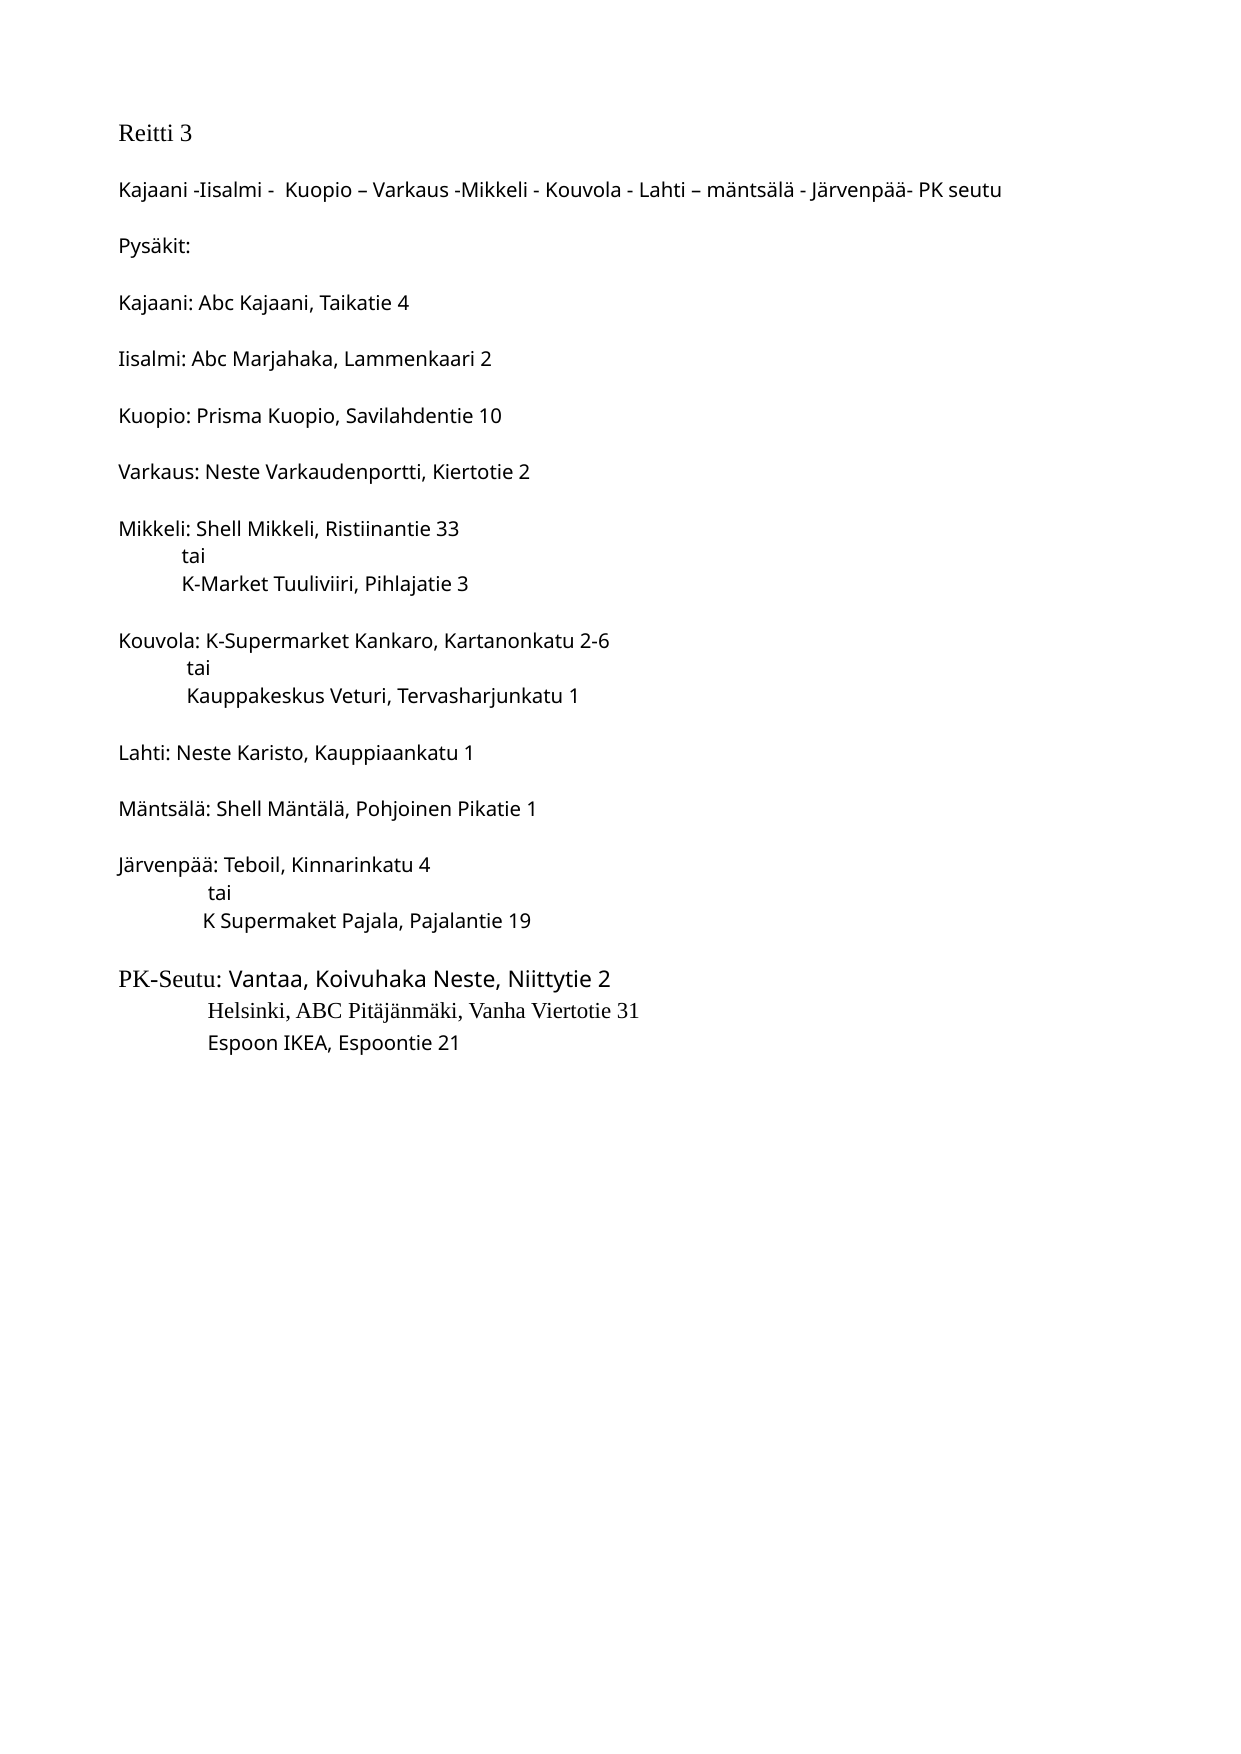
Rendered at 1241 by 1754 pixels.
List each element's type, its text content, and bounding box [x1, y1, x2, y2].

text Kuopio: Prisma Kuopio, Savilahdentie 10 [118, 401, 1122, 429]
text Reitti 3 [118, 118, 1122, 147]
text Mikkeli: Shell Mikkeli, Ristiinantie 33 [118, 514, 1122, 542]
text tai [118, 654, 1122, 682]
text Kajaani: Abc Kajaani, Taikatie 4 [118, 288, 1122, 316]
text Järvenpää: Teboil, Kinnarinkatu 4 [118, 851, 1122, 879]
text Varkaus: Neste Varkaudenportti, Kiertotie 2 [118, 458, 1122, 486]
text K-Market Tuuliviiri, Pihlajatie 3 [118, 570, 1122, 597]
text Mäntsälä: Shell Mäntälä, Pohjoinen Pikatie 1 [118, 794, 1122, 822]
text Helsinki, ABC Pitäjänmäki, Vanha Viertotie 31 [118, 994, 1122, 1025]
text Pysäkit: [118, 232, 1122, 260]
text K Supermaket Pajala, Pajalantie 19 [118, 906, 1122, 934]
text Kouvola: K-Supermarket Kankaro, Kartanonkatu 2-6 [118, 626, 1122, 654]
text tai [118, 879, 1122, 906]
text PK-Seutu: Vantaa, Koivuhaka Neste, Niittytie 2 [118, 963, 1122, 994]
text Kajaani -Iisalmi - Kuopio – Varkaus -Mikkeli - Kouvola - Lahti – mäntsälä - Järvenpää- PK seutu [118, 176, 1122, 203]
text Espoon IKEA, Espoontie 21 [118, 1025, 1122, 1057]
text Kauppakeskus Veturi, Tervasharjunkatu 1 [118, 682, 1122, 709]
text tai [118, 542, 1122, 570]
text Iisalmi: Abc Marjahaka, Lammenkaari 2 [118, 345, 1122, 373]
text Lahti: Neste Karisto, Kauppiaankatu 1 [118, 738, 1122, 766]
